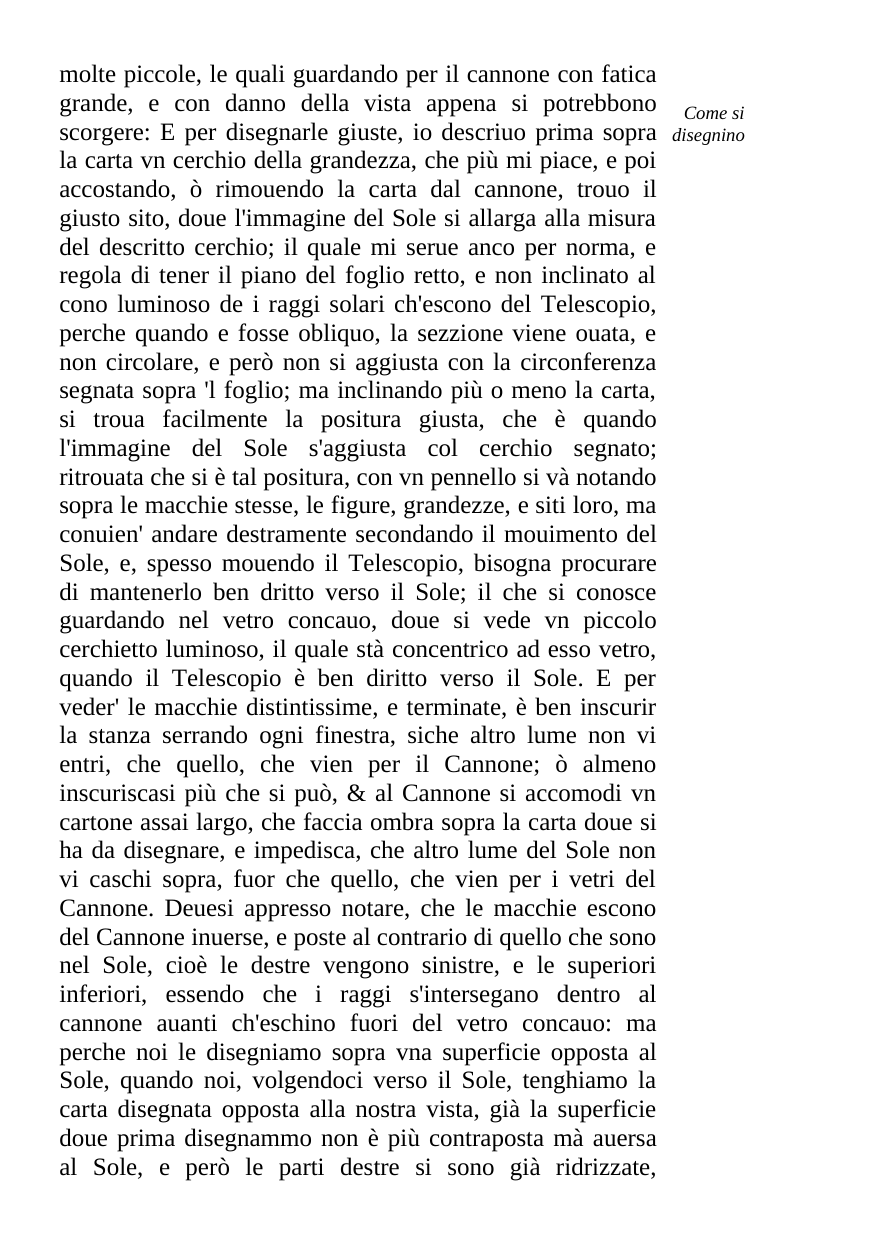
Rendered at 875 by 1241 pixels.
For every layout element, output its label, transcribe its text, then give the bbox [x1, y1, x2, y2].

table_cell Come si disegnino [665, 59, 822, 1180]
table_cell molte piccole, le quali guardando per il cannone con fatica grande, e con danno della vista appena si potrebbono scorgere: E per disegnarle giuste, io descriuo prima sopra la carta vn cerchio della grandezza, che più mi piace, e poi accostando, ò rimouendo la carta dal cannone, trouo il giusto sito, doue l'immagine del Sole si allarga alla misura del descritto cerchio; il quale mi serue anco per norma, e regola di tener il piano del foglio retto, e non inclinato al cono luminoso de i raggi solari ch'escono del Telescopio, perche quando e fosse obliquo, la sezzione viene ouata, e non circolare, e però non si aggiusta con la circonferenza segnata sopra 'l foglio; ma inclinando più o meno la carta, si troua facilmente la positura giusta, che è quando l'immagine del Sole s'aggiusta col cerchio segnato; ritrouata che si è tal positura, con vn pennello si và notando sopra le macchie stesse, le figure, grandezze, e siti loro, ma conuien' andare destramente secondando il mouimento del Sole, e, spesso mouendo il Telescopio, bisogna procurare di mantenerlo ben dritto verso il Sole; il che si conosce guardando nel vetro concauo, doue si vede vn piccolo cerchietto luminoso, il quale stà concentrico ad esso vetro, quando il Telescopio è ben diritto verso il Sole. E per veder' le macchie distintissime, e terminate, è ben inscurir la stanza serrando ogni finestra, siche altro lume non vi entri, che quello, che vien per il Cannone; ò almeno inscuriscasi più che si può, & al Cannone si accomodi vn cartone assai largo, che faccia ombra sopra la carta doue si ha da disegnare, e impedisca, che altro lume del Sole non vi caschi sopra, fuor che quello, che vien per i vetri del Cannone. Deuesi appresso notare, che le macchie escono del Cannone inuerse, e poste al contrario di quello che sono nel Sole, cioè le destre vengono sinistre, e le superiori inferiori, essendo che i raggi s'intersegano dentro al cannone auanti ch'eschino fuori del vetro concauo: ma perche noi le disegniamo sopra vna superficie opposta al Sole, quando noi, volgendoci verso il Sole, tenghiamo la carta disegnata opposta alla nostra vista, già la superficie doue prima disegnammo non è più contraposta mà auersa al Sole, e però le parti destre si sono già ridrizzate, [52, 59, 664, 1180]
